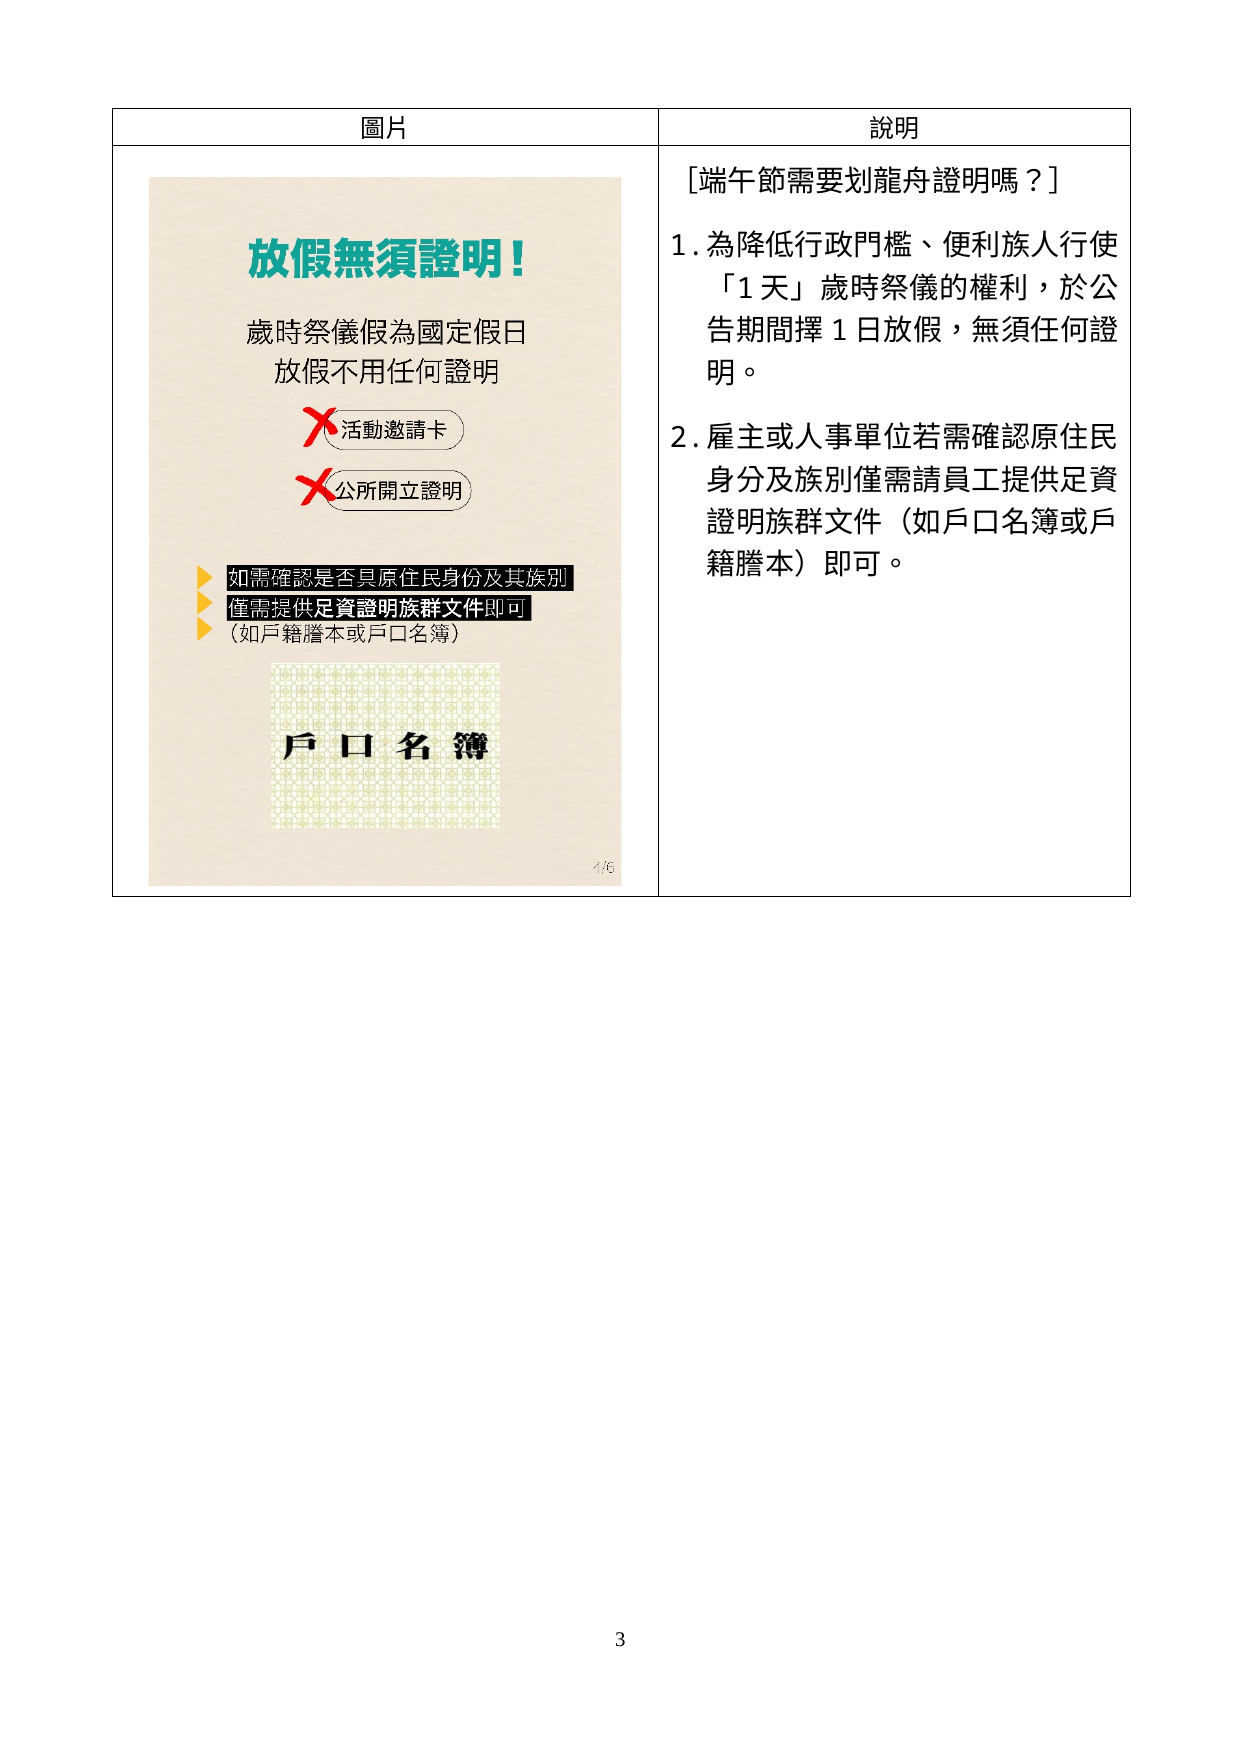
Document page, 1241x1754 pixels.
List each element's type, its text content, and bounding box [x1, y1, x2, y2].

table_cell [113, 146, 658, 896]
table_header 說明 [659, 109, 1130, 145]
table_cell ［端午節需要划龍舟證明嗎？］ 為降低行政門檻、便利族人行使「1天」歲時祭儀的權利，於公告期間擇1日放假，無須任何證明。 雇主或人事單位若需確認原住民身分及族別僅需請員工提供足資證明族群文件（如戶口名簿或戶籍謄本）即可。 [659, 146, 1130, 896]
table_header 圖片 [113, 109, 658, 145]
